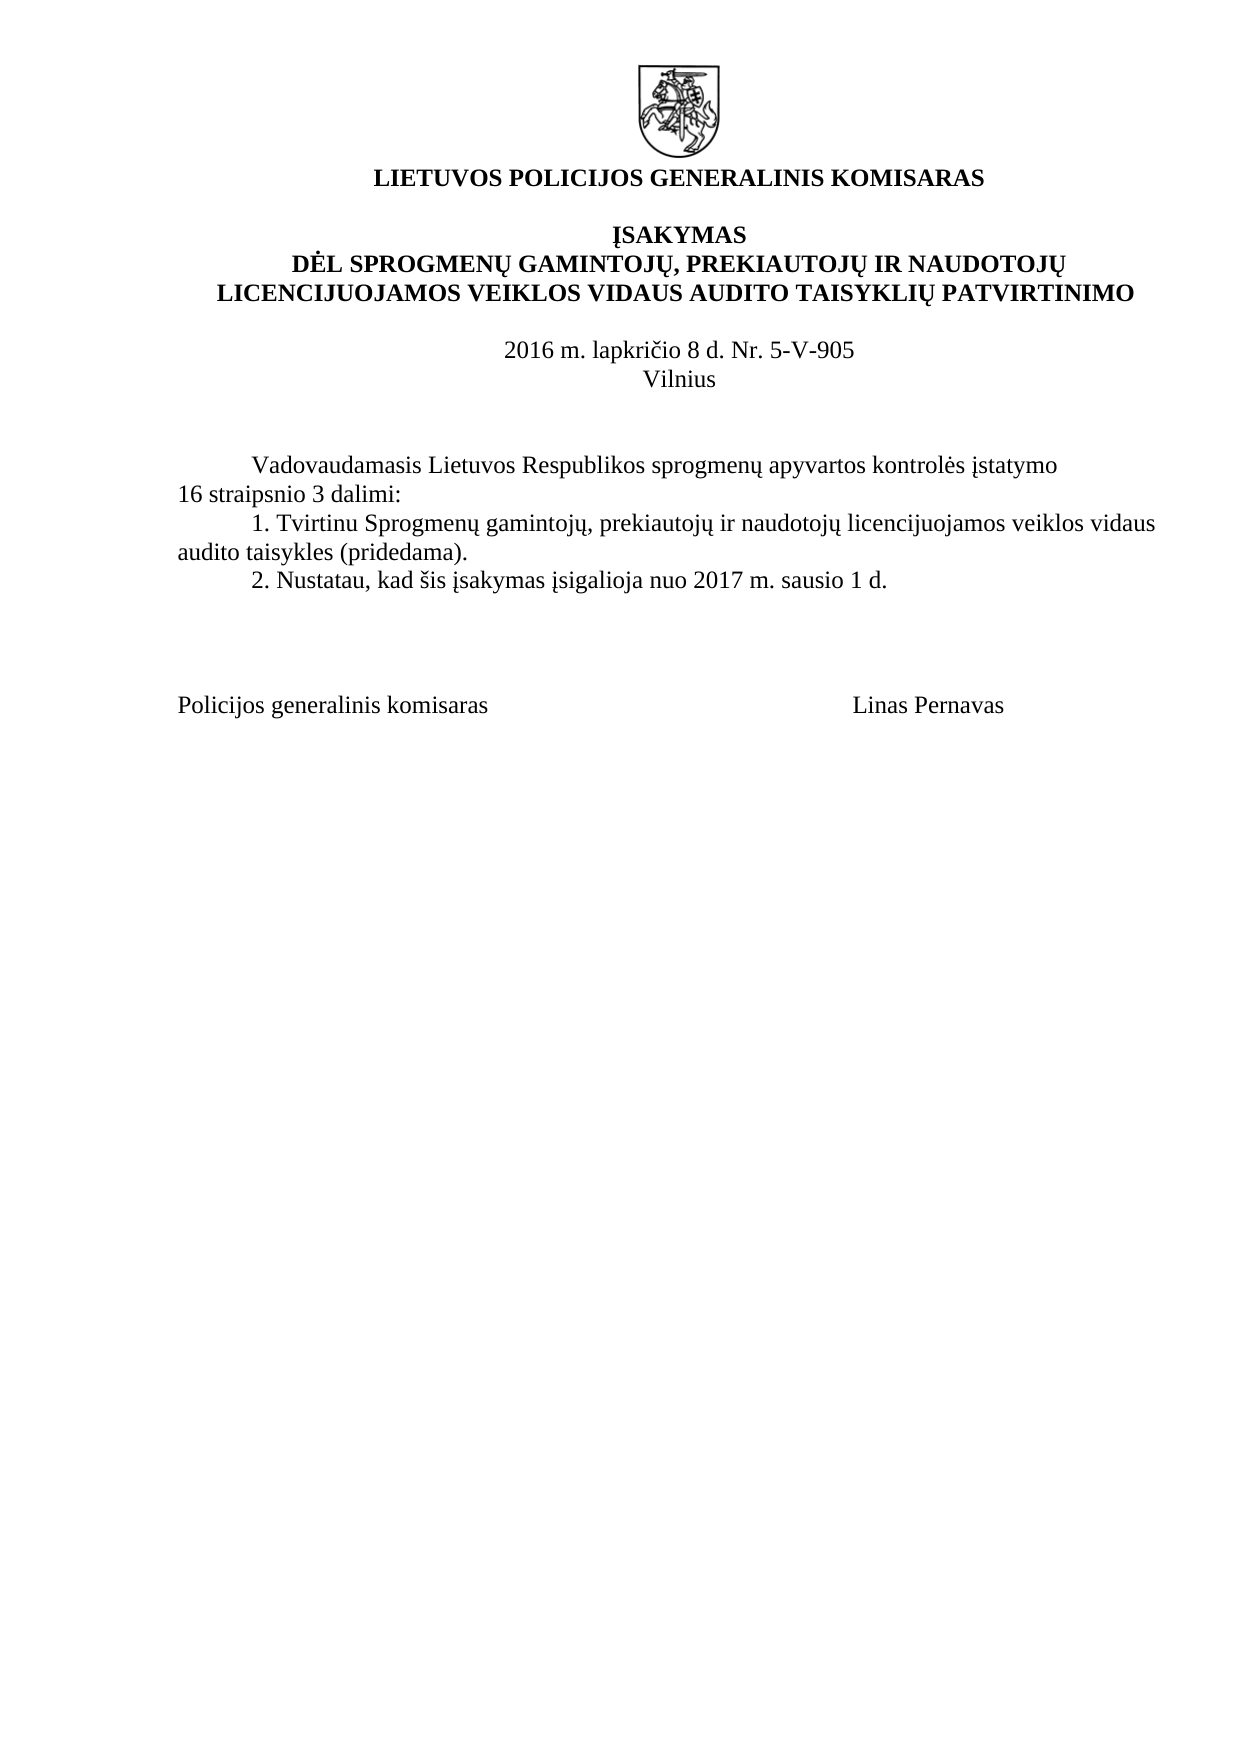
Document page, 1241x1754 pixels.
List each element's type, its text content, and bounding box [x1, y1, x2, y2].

text 2016 m. lapkričio 8 d. Nr. 5-V-905 [177, 336, 1181, 364]
text ĮSAKYMAS [177, 221, 1181, 249]
text DĖL SPROGMENŲ GAMINTOJŲ, PREKIAUTOJŲ IR NAUDOTOJŲ LICENCIJUOJAMOS VEIKLOS VIDAUS AUDITO TAISYKLIŲ PATVIRTINIMO [177, 249, 1181, 307]
text 2. Nustatau, kad šis įsakymas įsigalioja nuo 2017 m. sausio 1 d. [177, 566, 1181, 594]
text LIETUVOS POLICIJOS GENERALINIS KOMISARAS [177, 163, 1181, 192]
text 1. Tvirtinu Sprogmenų gamintojų, prekiautojų ir naudotojų licencijuojamos veiklos vidaus audito taisykles (pridedama). [177, 508, 1181, 566]
text Vilnius [177, 364, 1181, 393]
text Policijos generalinis komisaras Linas Pernavas [177, 690, 1181, 719]
text Vadovaudamasis Lietuvos Respublikos sprogmenų apyvartos kontrolės įstatymo 16 straipsnio 3 dalimi: [177, 451, 1181, 508]
